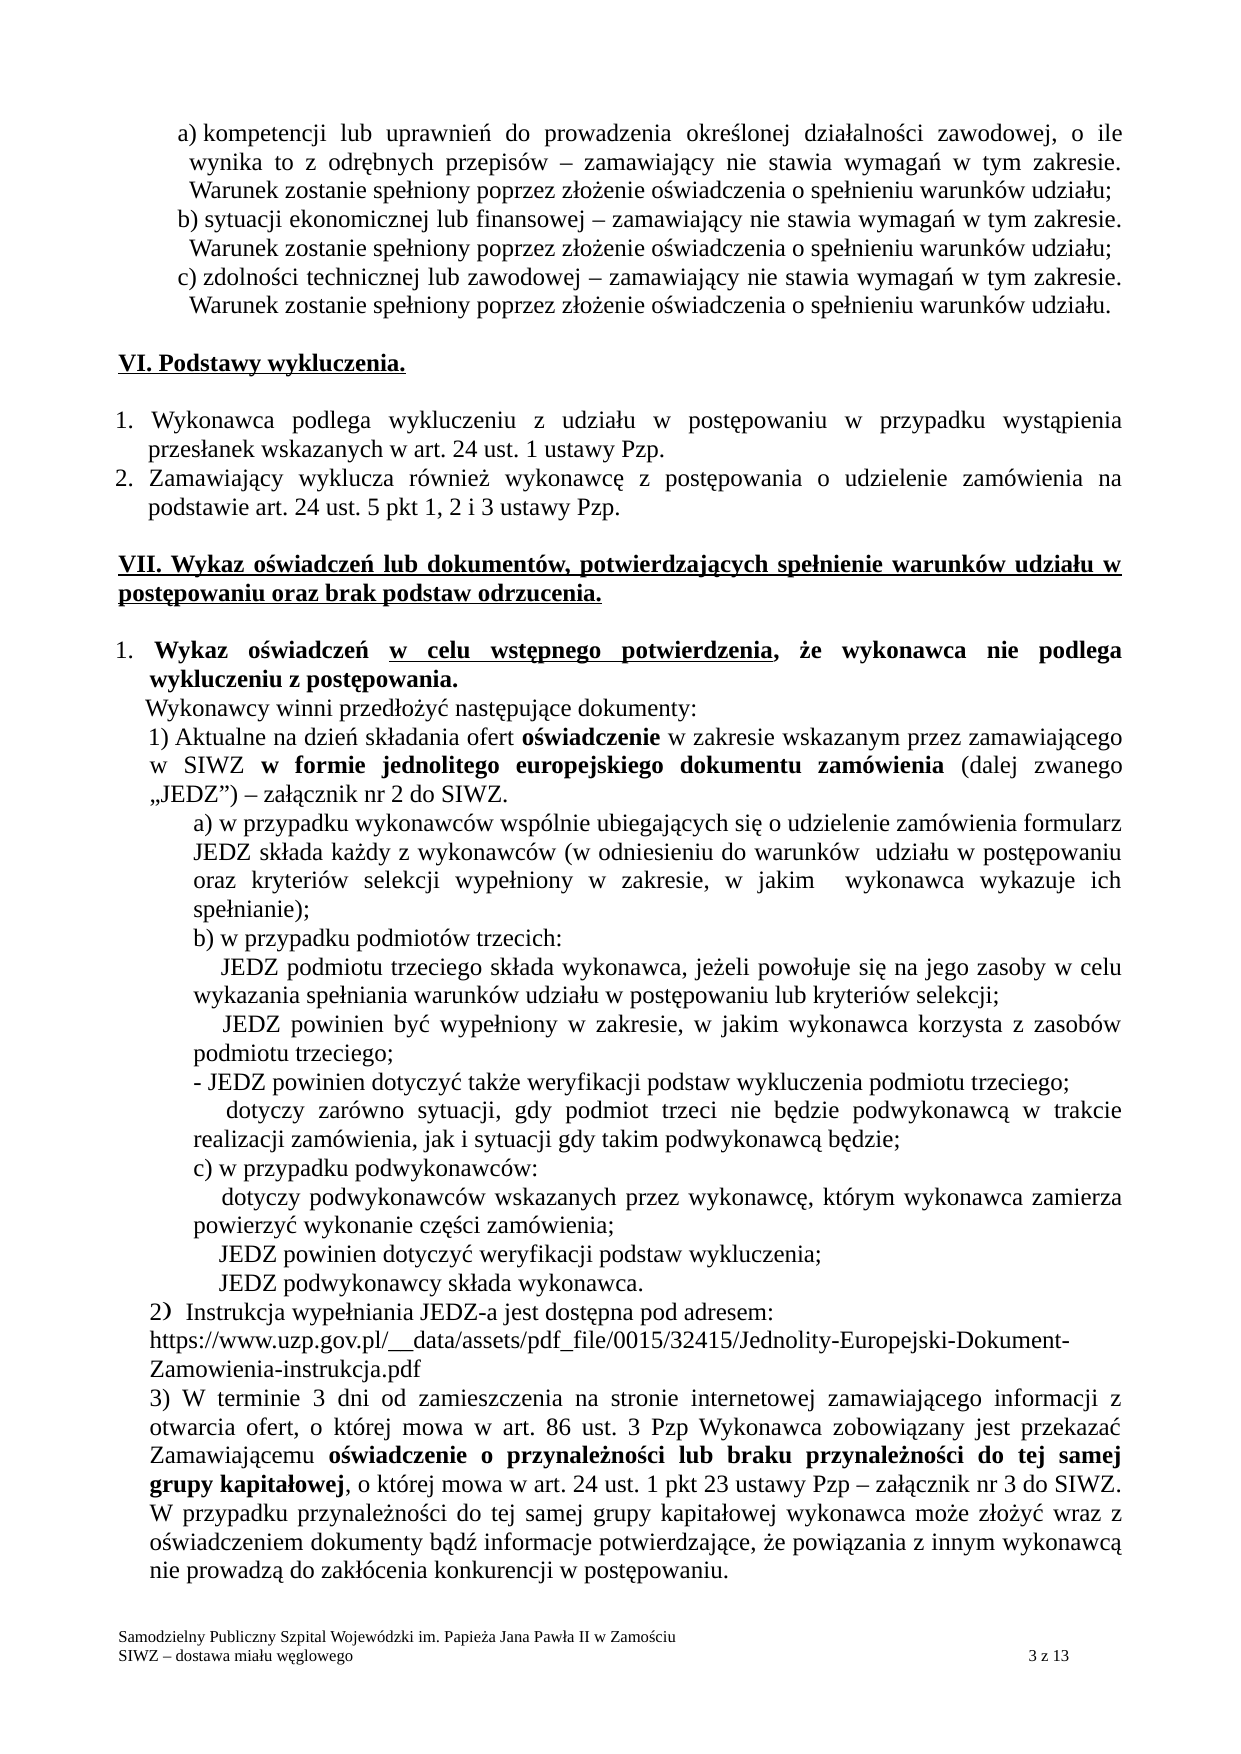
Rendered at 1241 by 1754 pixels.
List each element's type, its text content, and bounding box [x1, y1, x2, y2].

text  JEDZ podmiotu trzeciego składa wykonawca, jeżeli powołuje się na jego zasoby w celu wykazania spełniania warunków udziału w postępowaniu lub kryteriów selekcji; [193, 952, 1123, 1009]
text  JEDZ powinien dotyczyć weryfikacji podstaw wykluczenia; [193, 1239, 1123, 1268]
text  dotyczy podwykonawców wskazanych przez wykonawcę, którym wykonawca zamierza powierzyć wykonanie części zamówienia; [193, 1182, 1123, 1239]
list Instrukcja wypełniania JEDZ-a jest dostępna pod adresem: [149, 1297, 1123, 1326]
list zdolności technicznej lub zawodowej – zamawiający nie stawia wymagań w tym zakresie. Warunek zostanie spełniony poprzez złożenie oświadczenia o spełnieniu warunków udziału. [177, 262, 1123, 319]
text VI. Podstawy wykluczenia. [118, 348, 1123, 377]
text https://www.uzp.gov.pl/__data/assets/pdf_file/0015/32415/Jednolity-Europejski-Dokument-Zamowienia-instrukcja.pdf [149, 1326, 1123, 1383]
text VII. Wykaz oświadczeń lub dokumentów, potwierdzających spełnienie warunków udziału w postępowaniu oraz brak podstaw odrzucenia. [118, 549, 1123, 607]
text 1. Wykonawca podlega wykluczeniu z udziału w postępowaniu w przypadku wystąpienia przesłanek wskazanych w art. 24 ust. 1 ustawy Pzp. [115, 406, 1123, 463]
text  JEDZ powinien być wypełniony w zakresie, w jakim wykonawca korzysta z zasobów podmiotu trzeciego; [193, 1009, 1123, 1067]
text b) w przypadku podmiotów trzecich: [193, 923, 1123, 952]
text  JEDZ podwykonawcy składa wykonawca. [193, 1268, 1123, 1297]
text 1. Wykaz oświadczeń w celu wstępnego potwierdzenia, że wykonawca nie podlega wykluczeniu z postępowania. [115, 636, 1123, 693]
text  dotyczy zarówno sytuacji, gdy podmiot trzeci nie będzie podwykonawcą w trakcie realizacji zamówienia, jak i sytuacji gdy takim podwykonawcą będzie; [193, 1096, 1123, 1153]
text - JEDZ powinien dotyczyć także weryfikacji podstaw wykluczenia podmiotu trzeciego; [193, 1067, 1123, 1096]
text a) w przypadku wykonawców wspólnie ubiegających się o udzielenie zamówienia formularz JEDZ składa każdy z wykonawców (w odniesieniu do warunków udziału w postępowaniu oraz kryteriów selekcji wypełniony w zakresie, w jakim wykonawca wykazuje ich spełnianie); [193, 808, 1123, 923]
list kompetencji lub uprawnień do prowadzenia określonej działalności zawodowej, o ile wynika to z odrębnych przepisów – zamawiający nie stawia wymagań w tym zakresie. Warunek zostanie spełniony poprzez złożenie oświadczenia o spełnieniu warunków udziału; [177, 118, 1123, 204]
list sytuacji ekonomicznej lub finansowej – zamawiający nie stawia wymagań w tym zakresie. Warunek zostanie spełniony poprzez złożenie oświadczenia o spełnieniu warunków udziału; [177, 204, 1123, 262]
text 3) W terminie 3 dni od zamieszczenia na stronie internetowej zamawiającego informacji z otwarcia ofert, o której mowa w art. 86 ust. 3 Pzp Wykonawca zobowiązany jest przekazać Zamawiającemu oświadczenie o przynależności lub braku przynależności do tej samej grupy kapitałowej, o której mowa w art. 24 ust. 1 pkt 23 ustawy Pzp – załącznik nr 3 do SIWZ. W przypadku przynależności do tej samej grupy kapitałowej wykonawca może złożyć wraz z oświadczeniem dokumenty bądź informacje potwierdzające, że powiązania z innym wykonawcą nie prowadzą do zakłócenia konkurencji w postępowaniu. [149, 1383, 1123, 1584]
text 2. Zamawiający wyklucza również wykonawcę z postępowania o udzielenie zamówienia na podstawie art. 24 ust. 5 pkt 1, 2 i 3 ustawy Pzp. [115, 463, 1123, 521]
text 1) Aktualne na dzień składania ofert oświadczenie w zakresie wskazanym przez zamawiającego w SIWZ w formie jednolitego europejskiego dokumentu zamówienia (dalej zwanego „JEDZ”) – załącznik nr 2 do SIWZ. [148, 722, 1123, 808]
text c) w przypadku podwykonawców: [193, 1153, 1123, 1182]
text Wykonawcy winni przedłożyć następujące dokumenty: [145, 693, 1123, 722]
